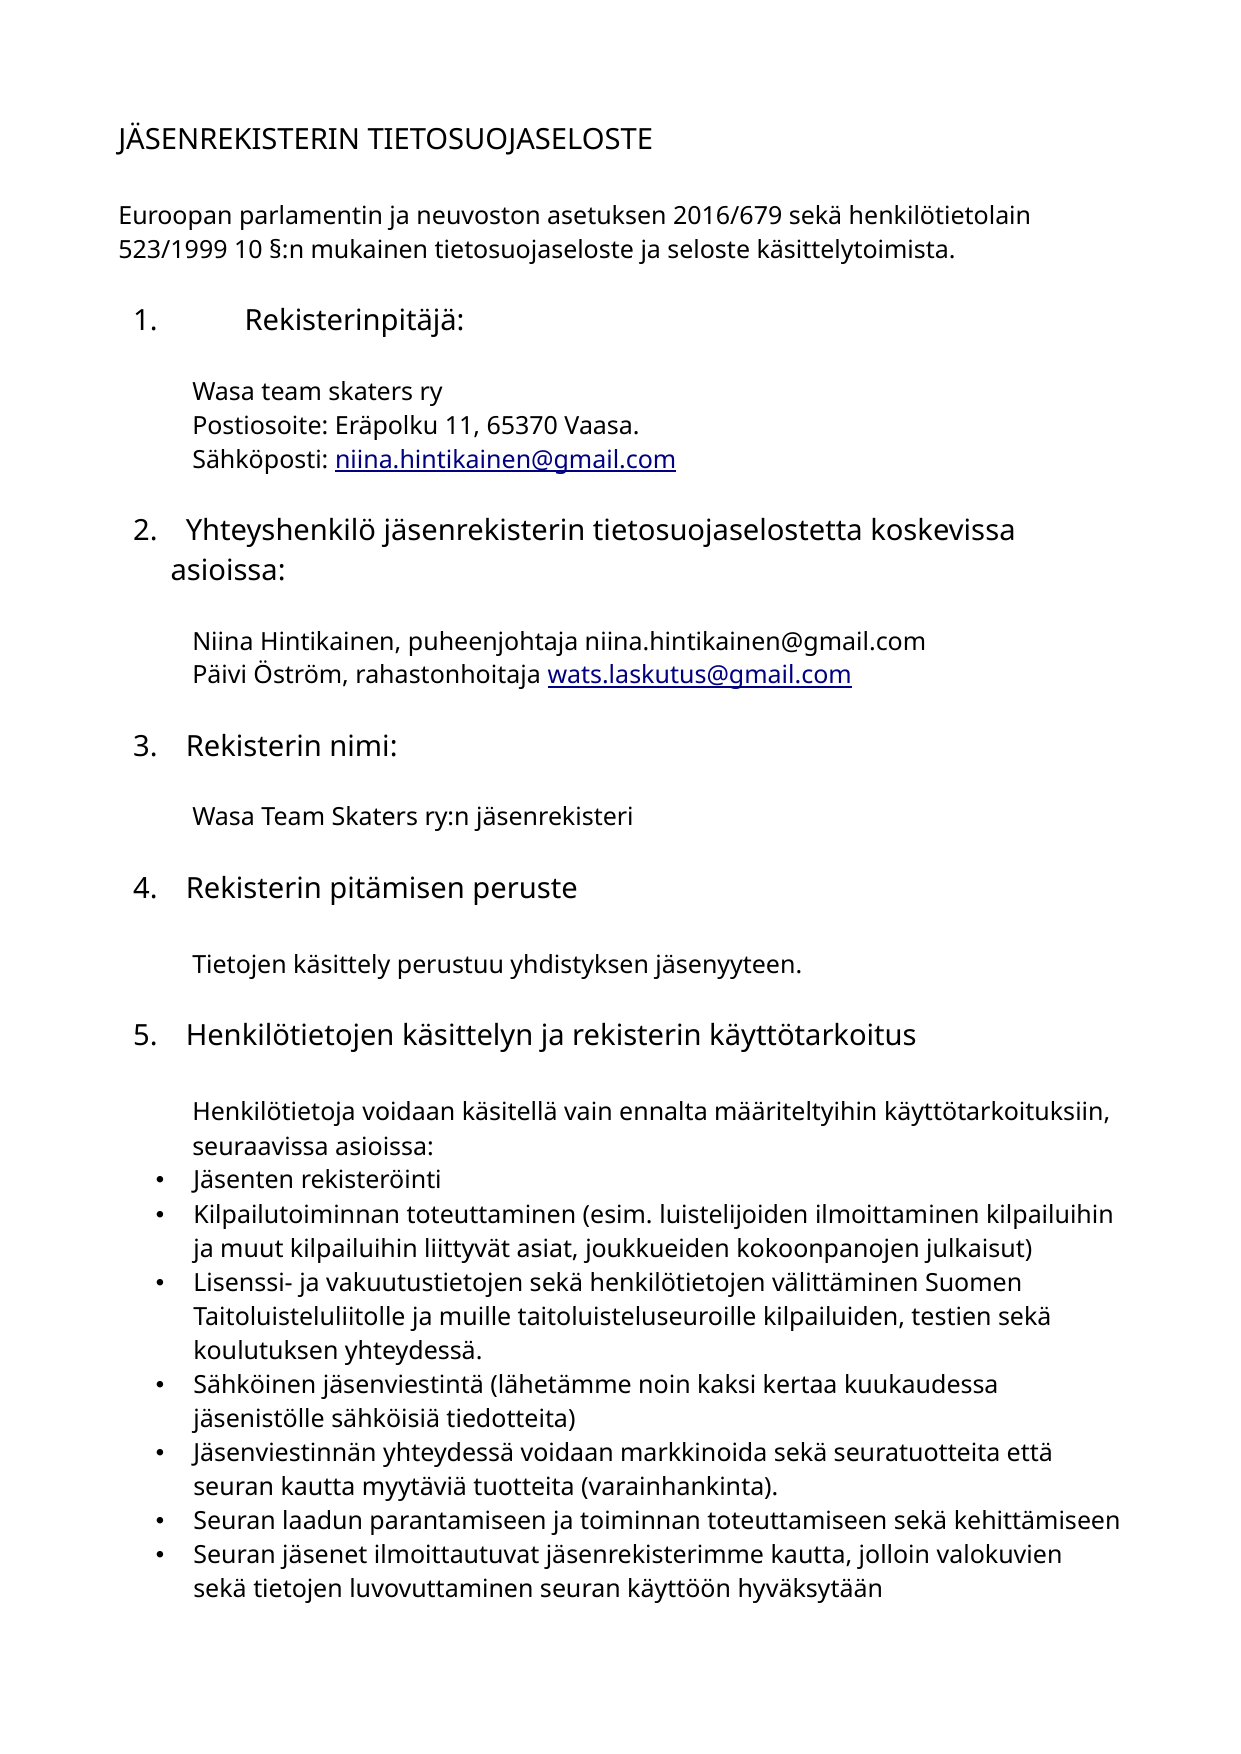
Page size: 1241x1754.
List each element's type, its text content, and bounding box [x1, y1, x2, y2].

list Rekisterin pitämisen peruste [133, 867, 1122, 907]
text Euroopan parlamentin ja neuvoston asetuksen 2016/679 sekä henkilötietolain 523/1999 10 §:n mukainen tietosuojaseloste ja seloste käsittelytoimista. [118, 197, 1122, 266]
list Rekisterinpitäjä: [133, 300, 1122, 339]
list Kilpailutoiminnan toteuttaminen (esim. luistelijoiden ilmoittaminen kilpailuihin ja muut kilpailuihin liittyvät asiat, joukkueiden kokoonpanojen julkaisut) [156, 1196, 1122, 1264]
list Lisenssi- ja vakuutustietojen sekä henkilötietojen välittäminen Suomen Taitoluisteluliitolle ja muille taitoluisteluseuroille kilpailuiden, testien sekä koulutuksen yhteydessä. [156, 1264, 1122, 1367]
list Sähköinen jäsenviestintä (lähetämme noin kaksi kertaa kuukaudessa jäsenistölle sähköisiä tiedotteita) [156, 1367, 1122, 1435]
list Jäsenten rekisteröinti [156, 1162, 1122, 1196]
text Wasa team skaters ry [118, 373, 1122, 407]
text Postiosoite: Eräpolku 11, 65370 Vaasa. [118, 407, 1122, 442]
list Yhteyshenkilö jäsenrekisterin tietosuojaselostetta koskevissa asioissa: [133, 510, 1122, 589]
text JÄSENREKISTERIN TIETOSUOJASELOSTE [118, 118, 1122, 158]
list Seuran jäsenet ilmoittautuvat jäsenrekisterimme kautta, jolloin valokuvien sekä tietojen luvovuttaminen seuran käyttöön hyväksytään [156, 1537, 1122, 1605]
text Wasa Team Skaters ry:n jäsenrekisteri [118, 799, 1122, 833]
list Rekisterin nimi: [133, 725, 1122, 765]
text Päivi Öström, rahastonhoitaja wats.laskutus@gmail.com [118, 657, 1122, 691]
list Henkilötietojen käsittelyn ja rekisterin käyttötarkoitus [133, 1015, 1122, 1054]
list Seuran laadun parantamiseen ja toiminnan toteuttamiseen sekä kehittämiseen [156, 1503, 1122, 1537]
list Jäsenviestinnän yhteydessä voidaan markkinoida sekä seuratuotteita että seuran kautta myytäviä tuotteita (varainhankinta). [156, 1435, 1122, 1503]
text Niina Hintikainen, puheenjohtaja niina.hintikainen@gmail.com [118, 623, 1122, 657]
text Tietojen käsittely perustuu yhdistyksen jäsenyyteen. [192, 947, 1122, 981]
text Sähköposti: niina.hintikainen@gmail.com [118, 442, 1122, 476]
text Henkilötietoja voidaan käsitellä vain ennalta määriteltyihin käyttötarkoituksiin, seuraavissa asioissa: [192, 1094, 1122, 1162]
